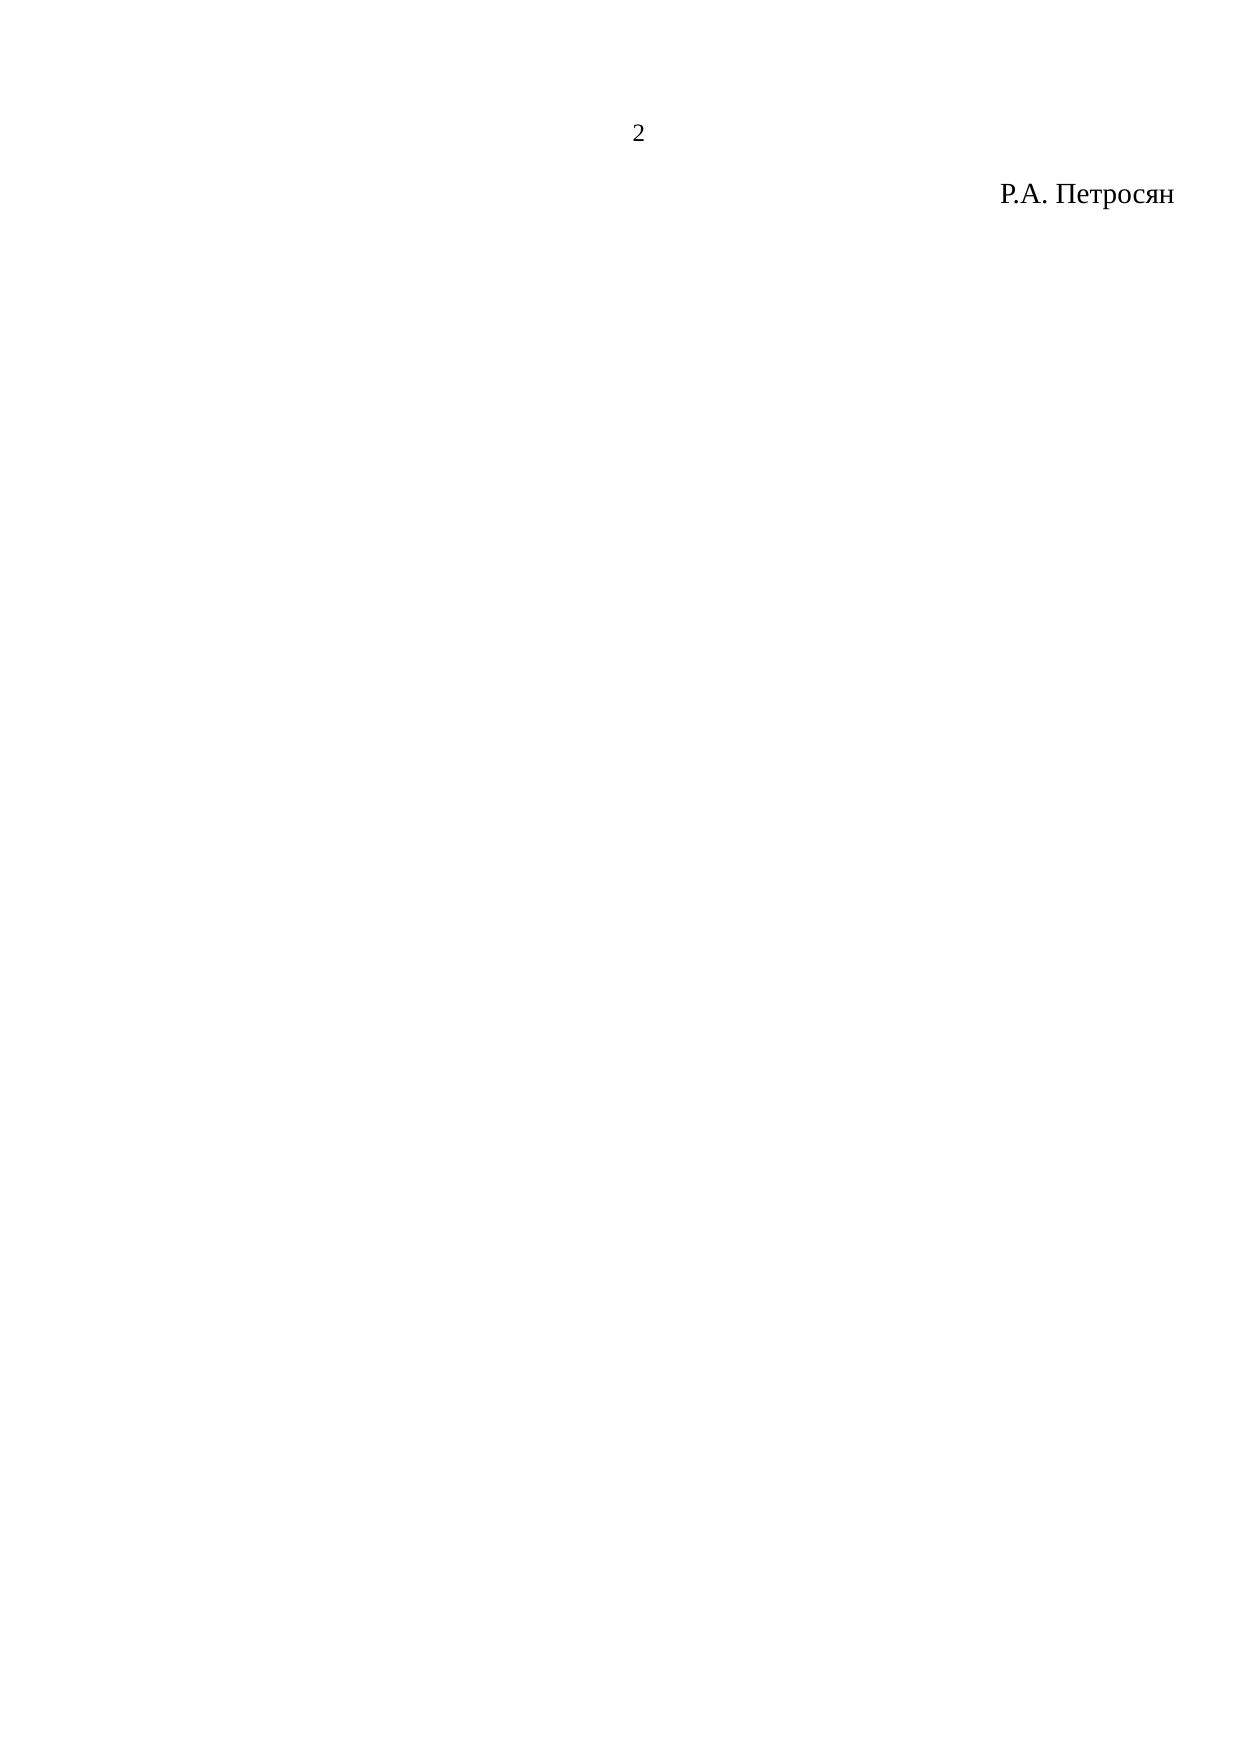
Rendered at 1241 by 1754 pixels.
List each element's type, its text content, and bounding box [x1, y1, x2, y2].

text Р.А. Петросян [103, 176, 1174, 210]
